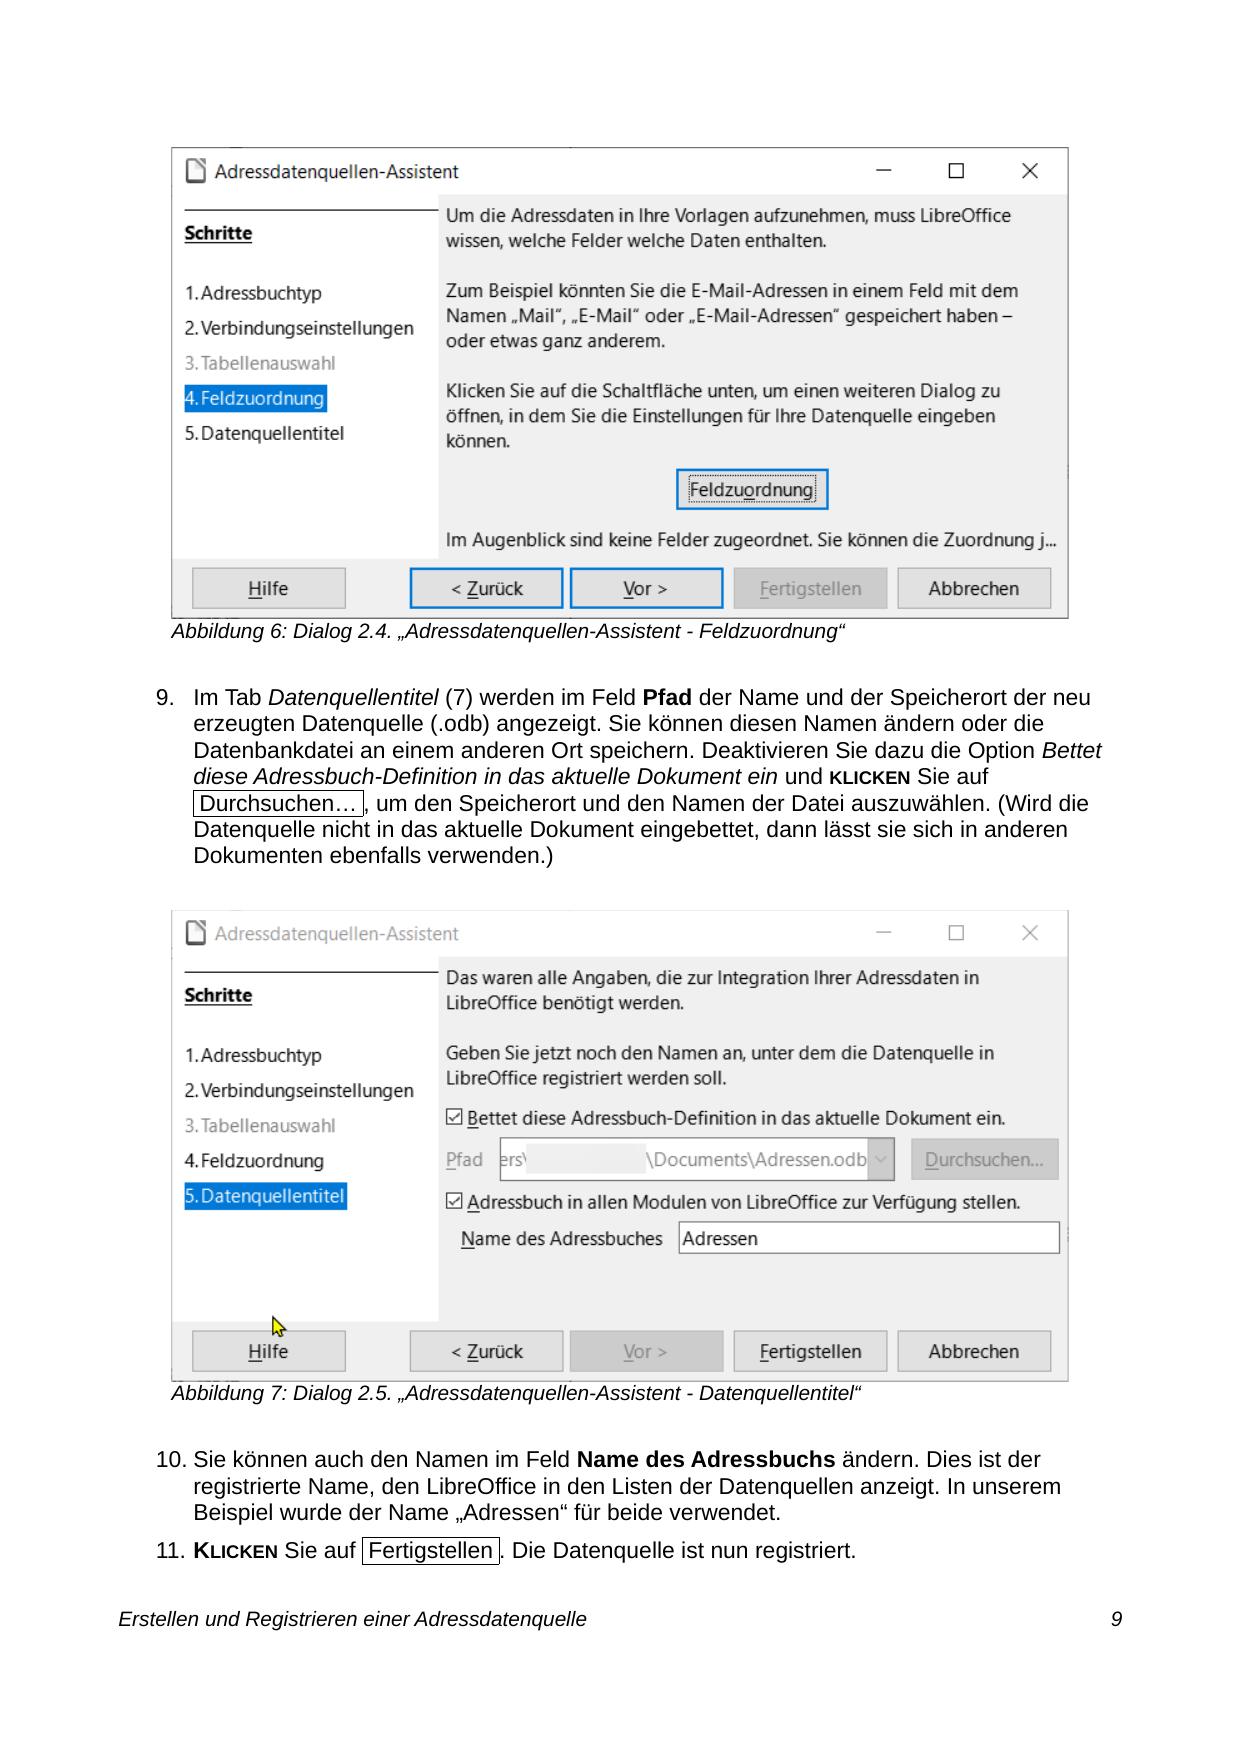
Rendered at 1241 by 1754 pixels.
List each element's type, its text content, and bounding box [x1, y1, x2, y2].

text Abbildung 6: Dialog 2.4. „Adressdatenquellen-Assistent - Feldzuordnung“ [171, 619, 1069, 643]
list Sie können auch den Namen im Feld Name des Adressbuchs ändern. Dies ist der registrierte Name, den LibreOffice in den Listen der Datenquellen anzeigt. In unserem Beispiel wurde der Name „Adressen“ für beide verwendet. [156, 1446, 1122, 1526]
picture [171, 147, 1069, 619]
picture [171, 910, 1069, 1382]
list Im Tab Datenquellentitel (Abbildung 7) werden im Feld Pfad der Name und der Speicherort der neu erzeugten Datenquelle (.odb) angezeigt. Sie können diesen Namen ändern oder die Datenbankdatei an einem anderen Ort speichern. Deaktivieren Sie dazu die Option Bettet diese Adressbuch-Definition in das aktuelle Dokument ein und klicken Sie auf Durchsuchen…, um den Speicherort und den Namen der Datei auszuwählen. (Wird die Datenquelle nicht in das aktuelle Dokument eingebettet, dann lässt sie sich in anderen Dokumenten ebenfalls verwenden.) [156, 684, 1122, 869]
list Klicken Sie auf [156, 1537, 362, 1564]
list . Die Datenquelle ist nun registriert. [500, 1537, 1122, 1564]
list Fertigstellen [363, 1538, 499, 1564]
text Abbildung 7: Dialog 2.5. „Adressdatenquellen-Assistent - Datenquellentitel“ [171, 1382, 1069, 1405]
